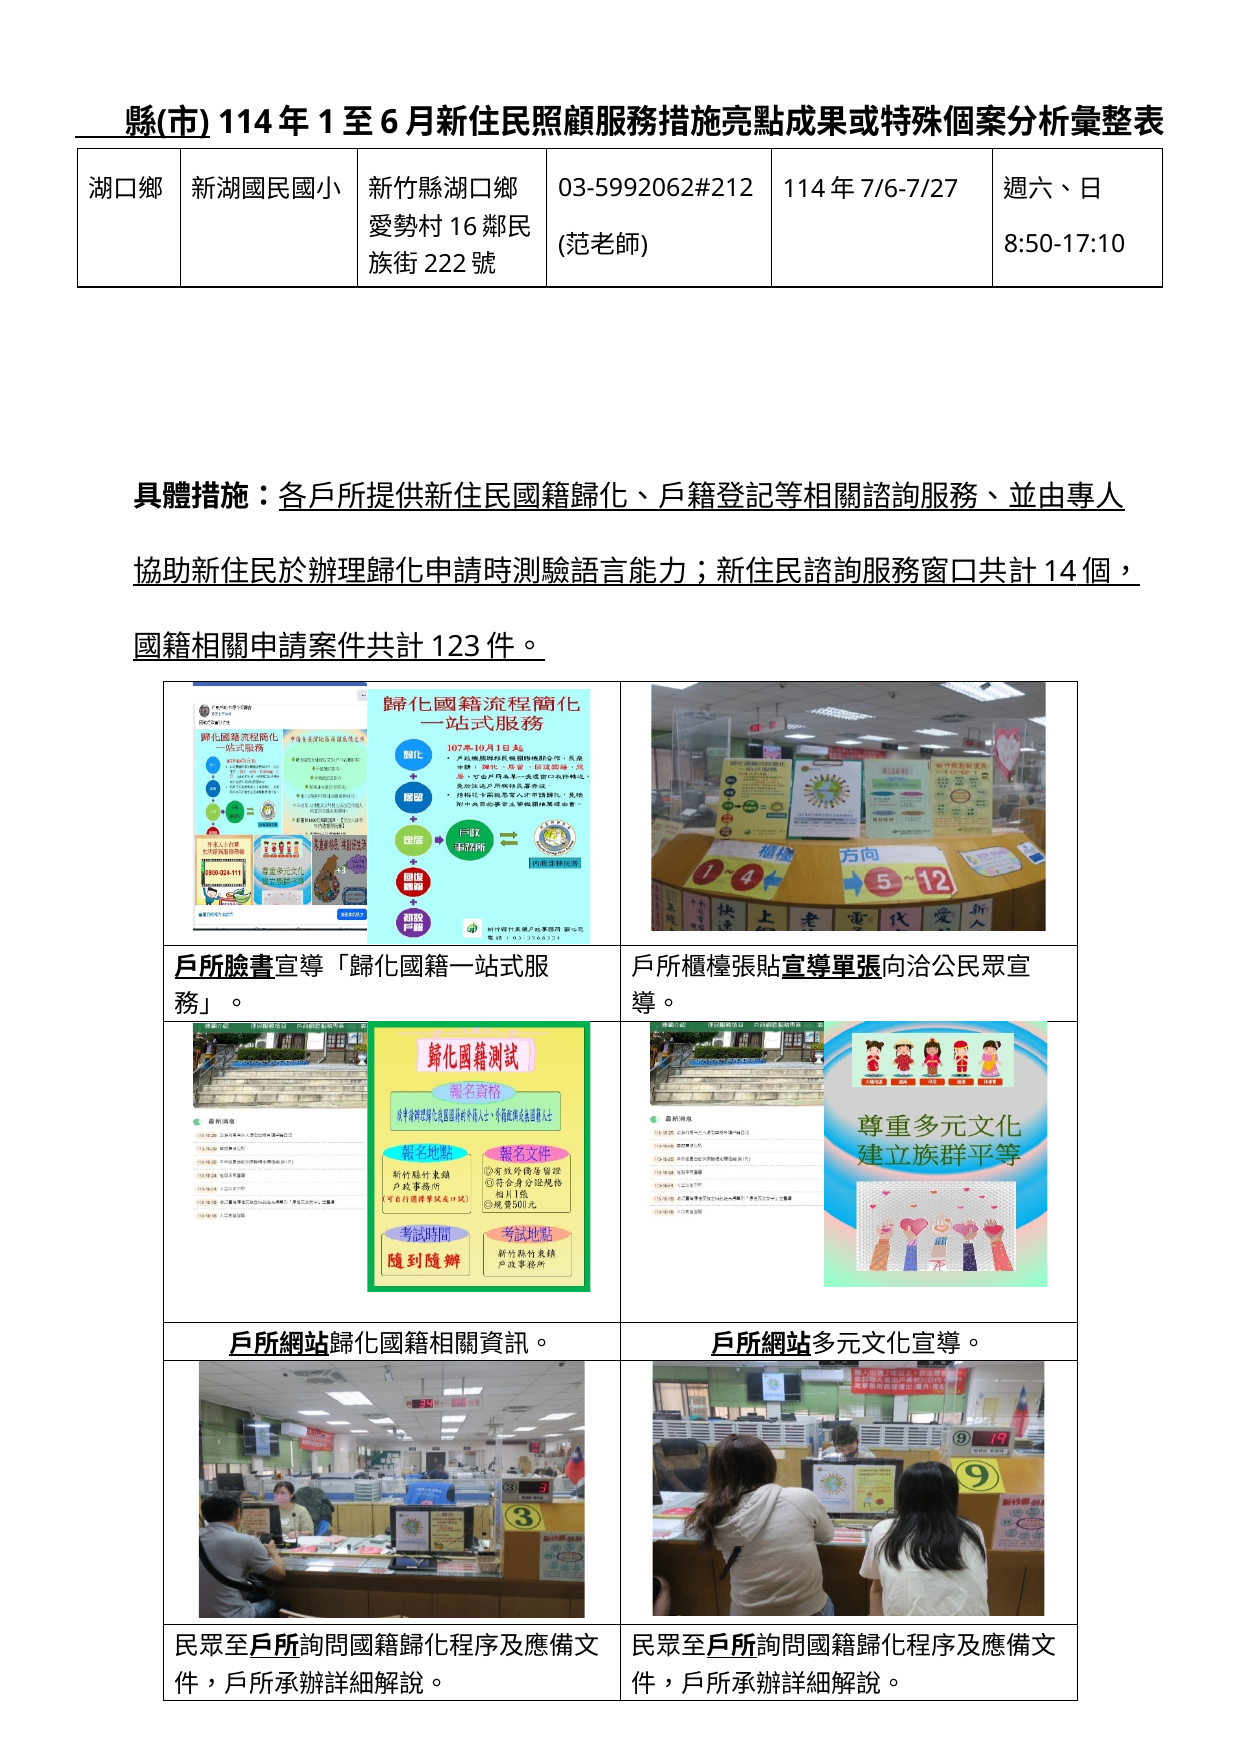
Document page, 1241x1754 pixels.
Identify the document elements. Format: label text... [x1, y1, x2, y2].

table_cell [621, 1022, 1077, 1322]
picture [652, 1361, 1045, 1616]
table_cell 週六、日 8:50-17:10 [993, 149, 1162, 286]
picture [198, 1361, 585, 1618]
table_cell 新湖國民國小 [181, 149, 357, 286]
table_cell [164, 1022, 620, 1322]
table_cell 新竹縣湖口鄉愛勢村16鄰民族街222號 [358, 149, 546, 286]
table_cell [164, 1361, 620, 1624]
table_cell 03-5992062#212 (范老師) [547, 149, 771, 286]
picture [651, 682, 1046, 931]
table_cell 民眾至戶所詢問國籍歸化程序及應備文件，戶所承辦詳細解說。 [164, 1625, 620, 1700]
table_cell 114年7/6-7/27 [772, 149, 992, 286]
table_cell 湖口鄉 [78, 149, 180, 286]
table_cell 戶所網站多元文化宣導。 [621, 1323, 1077, 1360]
table_cell [621, 1361, 1077, 1624]
table_header [164, 682, 620, 945]
picture [192, 682, 591, 944]
table_cell 戶所櫃檯張貼宣導單張向洽公民眾宣導。 [621, 946, 1077, 1021]
table_header [621, 682, 1077, 945]
table_cell 民眾至戶所詢問國籍歸化程序及應備文件，戶所承辦詳細解說。 [621, 1625, 1077, 1700]
picture [649, 1021, 1048, 1287]
picture [192, 1021, 591, 1292]
text 具體措施：各戶所提供新住民國籍歸化、戶籍登記等相關諮詢服務、並由專人協助新住民於辦理歸化申請時測驗語言能力；新住民諮詢服務窗口共計14個，國籍相關申請案件共計123件。 [133, 456, 1152, 681]
table_cell 戶所臉書宣導「歸化國籍一站式服務」。 [164, 946, 620, 1021]
table_cell 戶所網站歸化國籍相關資訊。 [164, 1323, 620, 1360]
